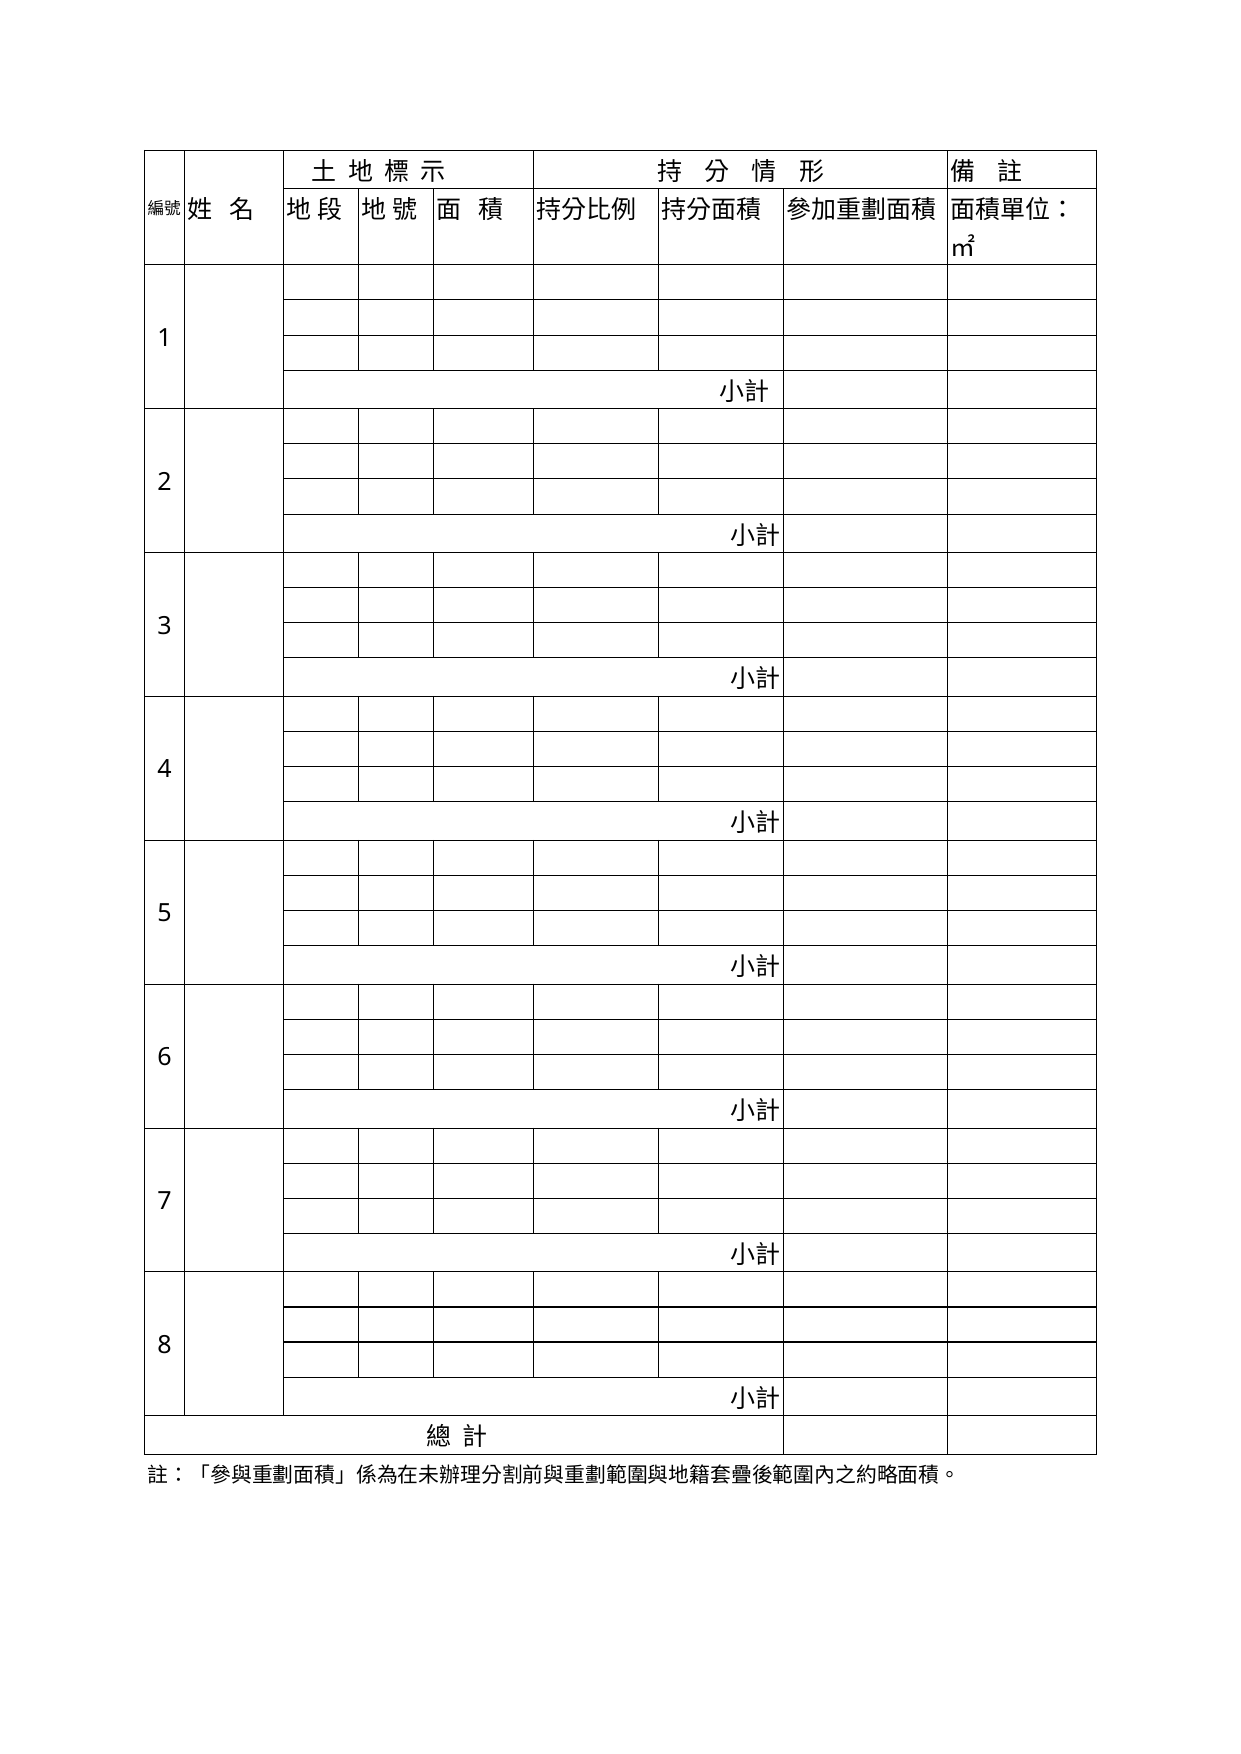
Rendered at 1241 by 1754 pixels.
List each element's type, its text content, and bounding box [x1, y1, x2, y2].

table_cell [948, 1090, 1096, 1127]
table_cell [948, 1378, 1096, 1415]
table_cell [359, 265, 433, 299]
table_cell [784, 265, 947, 299]
table_cell [948, 265, 1096, 299]
table_cell [784, 802, 947, 840]
table_cell [534, 553, 658, 587]
table_cell 參加重劃面積 [784, 189, 947, 264]
table_cell [784, 1020, 947, 1054]
table_cell [948, 623, 1096, 657]
table_cell [434, 444, 533, 478]
table_cell [534, 767, 658, 801]
table_cell 小計 [284, 946, 783, 983]
table_cell [948, 1020, 1096, 1054]
table_cell [284, 1199, 358, 1233]
table_cell [659, 732, 783, 766]
table_cell [659, 911, 783, 945]
table_cell [948, 336, 1096, 369]
table_cell [784, 1272, 947, 1306]
table_cell [659, 1308, 783, 1341]
table_cell [948, 1308, 1096, 1341]
table_cell [784, 1090, 947, 1127]
table_header 姓 名 [185, 151, 283, 264]
table_cell [948, 1129, 1096, 1162]
table_cell [784, 300, 947, 334]
table_cell [534, 300, 658, 334]
table_cell 7 [145, 1129, 184, 1271]
table_cell [948, 409, 1096, 443]
table_cell [359, 876, 433, 910]
table_cell [284, 1343, 358, 1377]
table_cell [434, 265, 533, 299]
table_cell [784, 515, 947, 552]
table_cell [948, 1416, 1096, 1454]
table_cell [534, 841, 658, 875]
table_cell [948, 444, 1096, 478]
table_cell [359, 588, 433, 622]
table_cell [434, 623, 533, 657]
table_cell [534, 444, 658, 478]
table_cell [659, 841, 783, 875]
table_cell [784, 697, 947, 731]
table_cell [534, 1055, 658, 1089]
table_cell [948, 371, 1096, 408]
table_cell [948, 1272, 1096, 1306]
table_cell [659, 1343, 783, 1377]
table_cell [434, 1199, 533, 1233]
table_cell [284, 623, 358, 657]
table_cell [784, 1199, 947, 1233]
table_cell [434, 479, 533, 513]
table_cell [784, 1234, 947, 1271]
table_cell [534, 336, 658, 369]
table_cell [534, 732, 658, 766]
table_cell [434, 1308, 533, 1341]
table_cell [434, 336, 533, 369]
table_cell [659, 1199, 783, 1233]
table_cell [185, 553, 283, 696]
table_cell [784, 658, 947, 696]
table_cell [359, 1164, 433, 1198]
table_cell [434, 300, 533, 334]
table_cell [284, 876, 358, 910]
table_cell [185, 841, 283, 983]
table_cell [359, 1272, 433, 1306]
table_cell [784, 336, 947, 369]
table_cell [434, 1164, 533, 1198]
table_cell [359, 1199, 433, 1233]
table_cell [434, 1343, 533, 1377]
table_cell 持分面積 [659, 189, 783, 264]
table_cell 小計 [284, 1378, 783, 1415]
table_cell [534, 1343, 658, 1377]
table_cell [284, 336, 358, 369]
table_cell 小計 [284, 1234, 783, 1271]
table_cell [534, 697, 658, 731]
table_cell [434, 1272, 533, 1306]
table_cell [284, 479, 358, 513]
table_cell [948, 732, 1096, 766]
table_cell [948, 767, 1096, 801]
table_cell [784, 623, 947, 657]
table_cell [284, 767, 358, 801]
table_cell [359, 985, 433, 1019]
table_cell [659, 1164, 783, 1198]
table_cell [534, 1199, 658, 1233]
table_cell [534, 409, 658, 443]
table_cell [284, 732, 358, 766]
table_cell [948, 946, 1096, 983]
table_cell [659, 697, 783, 731]
table_cell [284, 697, 358, 731]
table_cell [359, 1308, 433, 1341]
table_cell [948, 876, 1096, 910]
table_cell [659, 409, 783, 443]
table_cell [359, 336, 433, 369]
table_cell [534, 623, 658, 657]
table_cell [948, 300, 1096, 334]
table_cell [434, 553, 533, 587]
table_cell [948, 553, 1096, 587]
table_cell [659, 265, 783, 299]
table_cell 小計 [284, 802, 783, 840]
table_cell [534, 985, 658, 1019]
table_cell [185, 409, 283, 552]
table_cell [659, 1272, 783, 1306]
table_cell [659, 1055, 783, 1089]
table_cell 總 計 [145, 1416, 783, 1454]
table_cell [784, 841, 947, 875]
table_cell [948, 658, 1096, 696]
table_cell [434, 732, 533, 766]
table_header 編號 [145, 151, 184, 264]
table_cell [534, 265, 658, 299]
table_cell 面 積 [434, 189, 533, 264]
table_cell [284, 1308, 358, 1341]
table_cell [185, 985, 283, 1127]
table_cell [784, 1378, 947, 1415]
table_cell [784, 588, 947, 622]
table_cell [534, 1020, 658, 1054]
table_cell [784, 1129, 947, 1162]
table_cell [948, 588, 1096, 622]
table_cell [185, 1129, 283, 1271]
table_cell 小計 [284, 371, 783, 408]
table_cell [534, 1272, 658, 1306]
table_cell [659, 1129, 783, 1162]
table_cell [659, 553, 783, 587]
table_cell [359, 479, 433, 513]
table_cell 面積單位：㎡ [948, 189, 1096, 264]
table_cell [359, 697, 433, 731]
table_cell [284, 1129, 358, 1162]
table_cell [359, 623, 433, 657]
table_cell [534, 1164, 658, 1198]
table_cell [284, 300, 358, 334]
table_cell [434, 697, 533, 731]
table_cell [534, 1129, 658, 1162]
table_cell [948, 1199, 1096, 1233]
table_cell [185, 697, 283, 840]
text 註：「參與重劃面積」係為在未辦理分割前與重劃範圍與地籍套疊後範圍內之約略面積。 [148, 1455, 1092, 1492]
table_cell 1 [145, 265, 184, 408]
table_cell [948, 697, 1096, 731]
table_cell [948, 911, 1096, 945]
table_cell [434, 588, 533, 622]
table_cell 3 [145, 553, 184, 696]
table_cell [284, 588, 358, 622]
table_header 土 地 標 示 [284, 151, 533, 188]
table_cell [534, 911, 658, 945]
table_cell [784, 479, 947, 513]
table_cell 小計 [284, 515, 783, 552]
table_cell [434, 841, 533, 875]
table_cell [284, 1272, 358, 1306]
table_cell [434, 1129, 533, 1162]
table_cell [659, 588, 783, 622]
table_cell [659, 336, 783, 369]
table_cell [784, 1164, 947, 1198]
table_cell [434, 767, 533, 801]
table_cell 小計 [284, 1090, 783, 1127]
table_cell 地 號 [359, 189, 433, 264]
table_cell [534, 876, 658, 910]
table_cell [784, 876, 947, 910]
table_cell [784, 1308, 947, 1341]
table_cell [359, 911, 433, 945]
table_cell [284, 911, 358, 945]
table_cell [434, 911, 533, 945]
table_cell [784, 767, 947, 801]
table_cell 4 [145, 697, 184, 840]
table_cell [948, 841, 1096, 875]
table_cell [659, 444, 783, 478]
table_cell [359, 1020, 433, 1054]
table_cell 6 [145, 985, 184, 1127]
table_cell [659, 876, 783, 910]
table_cell [359, 1129, 433, 1162]
table_cell [659, 985, 783, 1019]
table_cell [359, 732, 433, 766]
table_cell [284, 985, 358, 1019]
table_cell 地 段 [284, 189, 358, 264]
table_cell [948, 1164, 1096, 1198]
table_cell 持分比例 [534, 189, 658, 264]
table_cell [784, 553, 947, 587]
table_cell [948, 1234, 1096, 1271]
table_cell [784, 1343, 947, 1377]
table_cell 小計 [284, 658, 783, 696]
table_cell [359, 841, 433, 875]
table_header 備 註 [948, 151, 1096, 188]
table_cell 2 [145, 409, 184, 552]
table_cell [659, 623, 783, 657]
table_cell [948, 802, 1096, 840]
table_cell [434, 876, 533, 910]
table_cell [784, 409, 947, 443]
table_cell [784, 732, 947, 766]
table_cell [284, 1020, 358, 1054]
table_cell 8 [145, 1272, 184, 1415]
table_cell [359, 444, 433, 478]
table_cell [659, 479, 783, 513]
table_cell [534, 479, 658, 513]
table_cell [948, 1055, 1096, 1089]
table_cell [784, 985, 947, 1019]
table_cell [359, 767, 433, 801]
table_cell [784, 371, 947, 408]
table_cell [659, 767, 783, 801]
table_cell [284, 409, 358, 443]
table_cell [784, 1416, 947, 1454]
table_cell [284, 553, 358, 587]
table_cell [284, 444, 358, 478]
table_cell [784, 1055, 947, 1089]
table_cell [534, 1308, 658, 1341]
table_cell [284, 1055, 358, 1089]
table_cell [659, 1020, 783, 1054]
table_cell [534, 588, 658, 622]
table_cell [948, 985, 1096, 1019]
table_header 持 分 情 形 [534, 151, 947, 188]
table_cell 5 [145, 841, 184, 983]
table_cell [359, 409, 433, 443]
table_cell [185, 1272, 283, 1415]
table_cell [284, 265, 358, 299]
table_cell [359, 1343, 433, 1377]
table_cell [284, 841, 358, 875]
table_cell [948, 479, 1096, 513]
table_cell [784, 911, 947, 945]
table_cell [434, 1055, 533, 1089]
table_cell [434, 1020, 533, 1054]
table_cell [434, 985, 533, 1019]
table_cell [948, 515, 1096, 552]
table_cell [359, 1055, 433, 1089]
table_cell [359, 553, 433, 587]
table_cell [659, 300, 783, 334]
table_cell [784, 946, 947, 983]
table_cell [434, 409, 533, 443]
table_cell [948, 1343, 1096, 1377]
table_cell [359, 300, 433, 334]
table_cell [284, 1164, 358, 1198]
table_cell [185, 265, 283, 408]
table_cell [784, 444, 947, 478]
